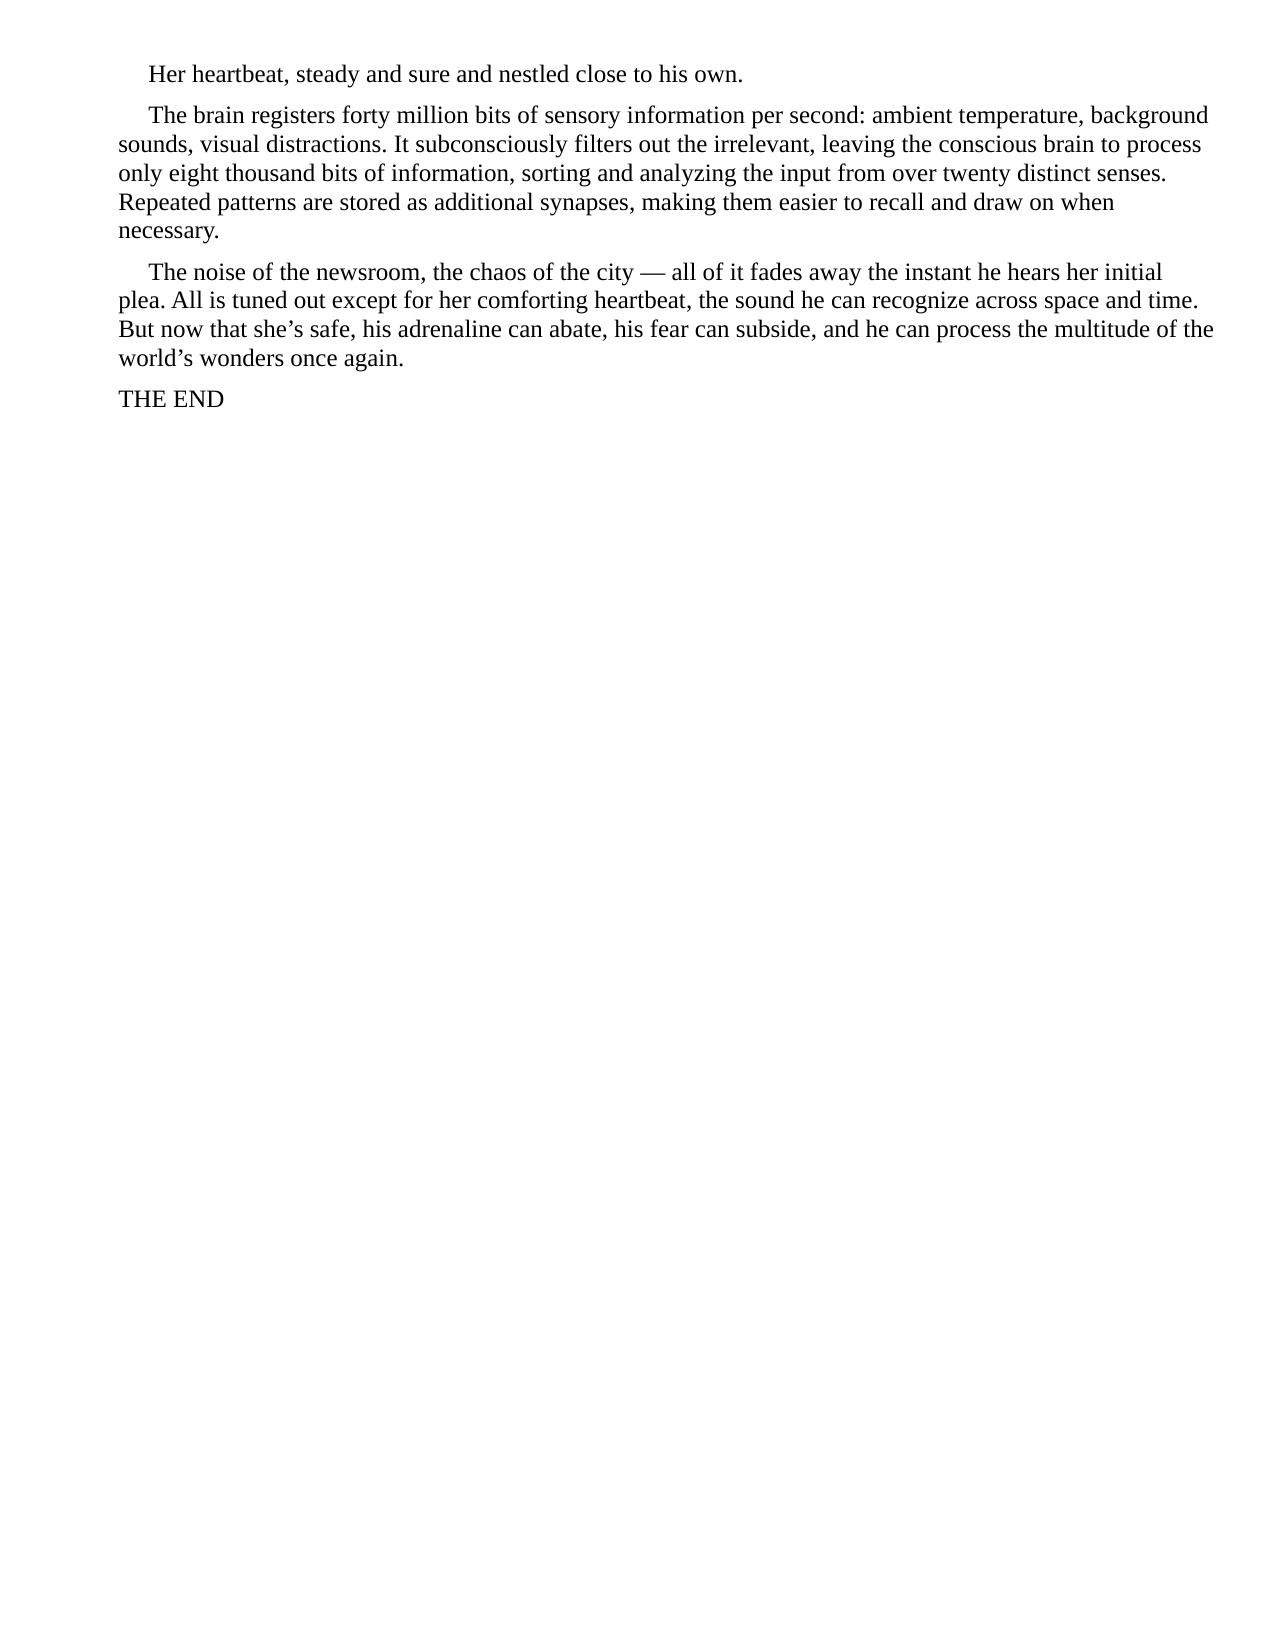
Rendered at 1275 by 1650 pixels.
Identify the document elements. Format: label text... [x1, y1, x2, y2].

text The brain registers forty million bits of sensory information per second: ambient temperature, background sounds, visual distractions. It subconsciously filters out the irrelevant, leaving the conscious brain to process only eight thousand bits of information, sorting and analyzing the input from over twenty distinct senses. Repeated patterns are stored as additional synapses, making them easier to recall and draw on when necessary. [118, 100, 1216, 244]
text Her heartbeat, steady and sure and nestled close to his own. [118, 59, 1216, 88]
text The noise of the newsroom, the chaos of the city — all of it fades away the instant he hears her initial plea. All is tuned out except for her comforting heartbeat, the sound he can recognize across space and time. But now that she’s safe, his adrenaline can abate, his fear can subside, and he can process the multitude of the world’s wonders once again. [118, 257, 1216, 372]
text THE END [118, 384, 1216, 413]
